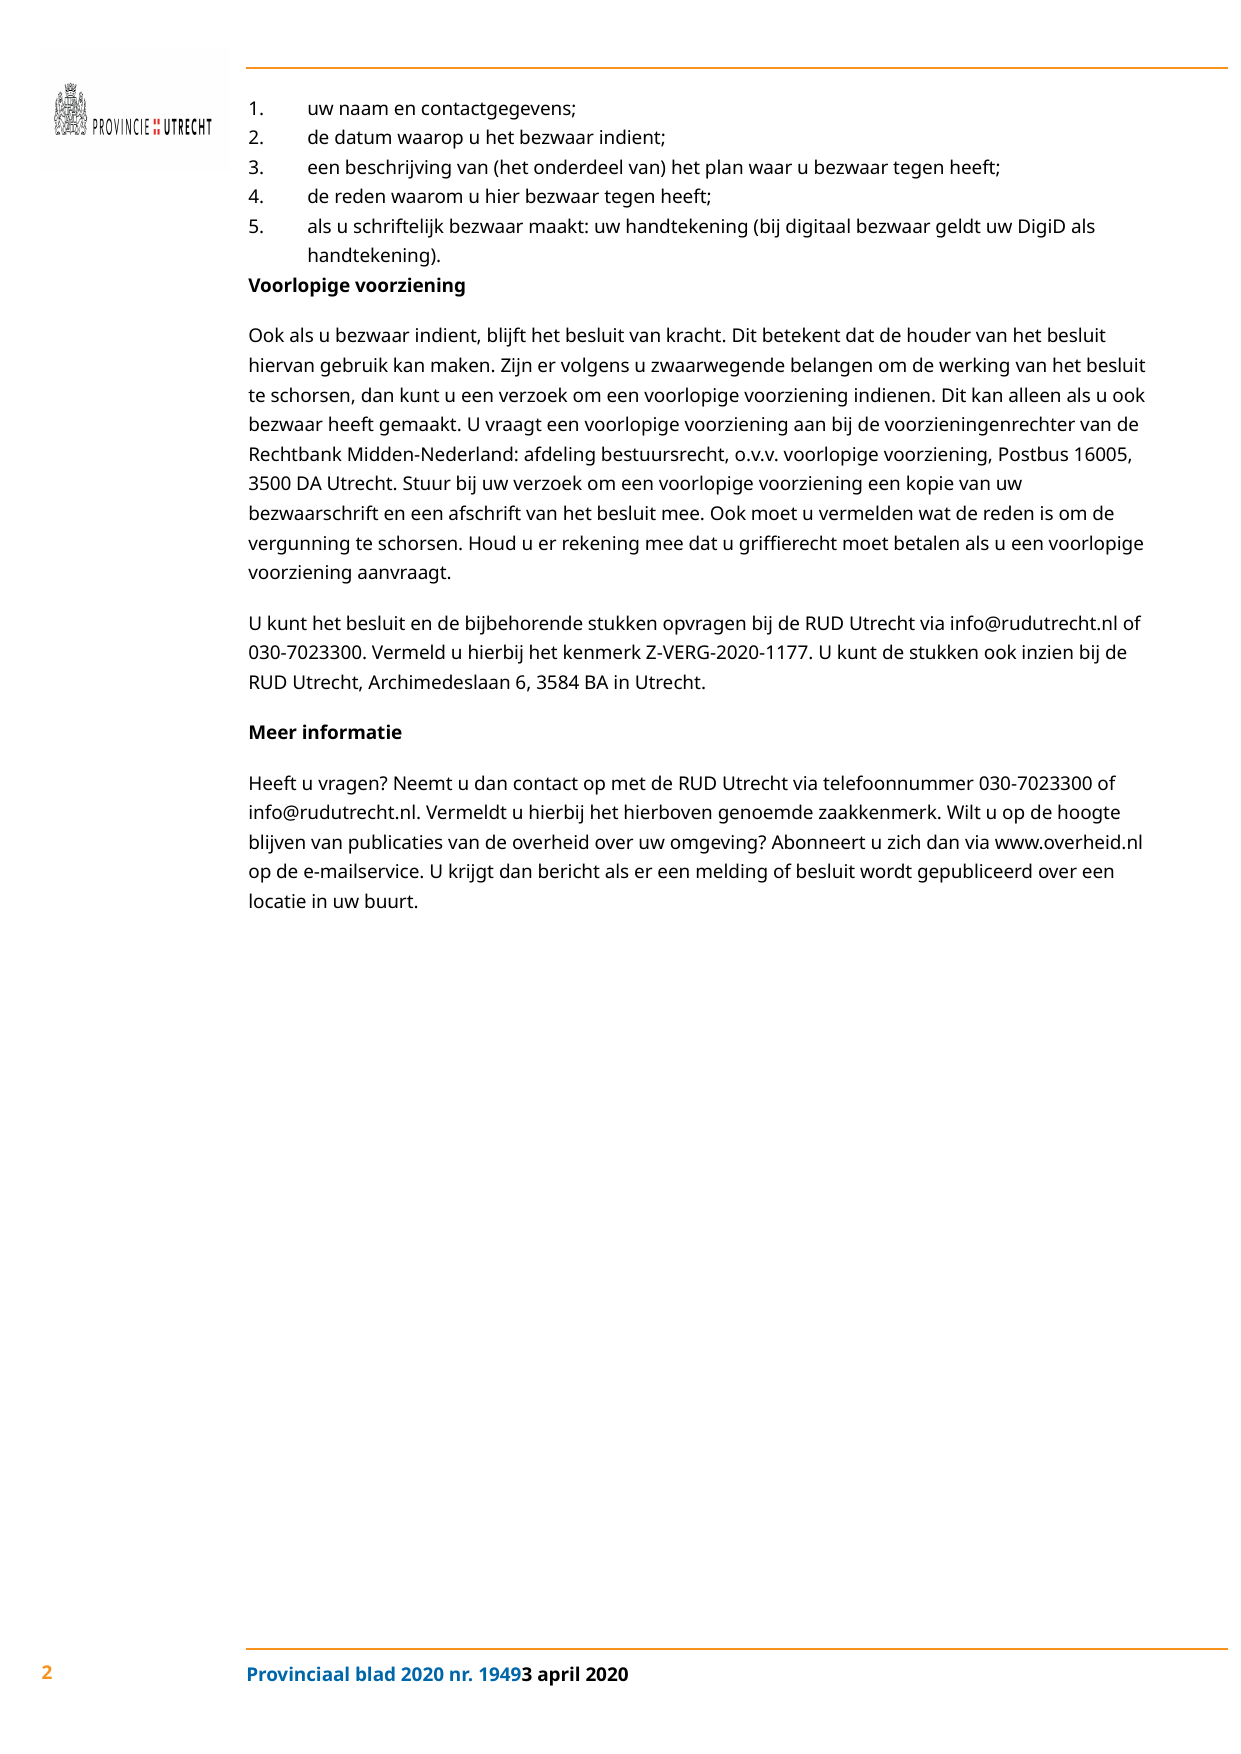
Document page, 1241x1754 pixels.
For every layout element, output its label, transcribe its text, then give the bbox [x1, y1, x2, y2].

text Voorlopige voorziening [248, 272, 1152, 298]
picture [41, 47, 231, 172]
text Meer informatie [248, 719, 1152, 745]
list uw naam en contactgegevens; [248, 95, 1152, 121]
text Heeft u vragen? Neemt u dan contact op met de RUD Utrecht via telefoonnummer 030-7023300 of info@rudutrecht.nl. Vermeldt u hierbij het hierboven genoemde zaakkenmerk. Wilt u op de hoogte blijven van publicaties van de overheid over uw omgeving? Abonneert u zich dan via www.overheid.nl op de e-mailservice. U krijgt dan bericht als er een melding of besluit wordt gepubliceerd over een locatie in uw buurt. [248, 770, 1152, 914]
list de reden waarom u hier bezwaar tegen heeft; [248, 183, 1152, 209]
text U kunt het besluit en de bijbehorende stukken opvragen bij de RUD Utrecht via info@rudutrecht.nl of 030-7023300. Vermeld u hierbij het kenmerk Z-VERG-2020-1177. U kunt de stukken ook inzien bij de RUD Utrecht, Archimedeslaan 6, 3584 BA in Utrecht. [248, 610, 1152, 695]
text Ook als u bezwaar indient, blijft het besluit van kracht. Dit betekent dat de houder van het besluit hiervan gebruik kan maken. Zijn er volgens u zwaarwegende belangen om de werking van het besluit te schorsen, dan kunt u een verzoek om een voorlopige voorziening indienen. Dit kan alleen als u ook bezwaar heeft gemaakt. U vraagt een voorlopige voorziening aan bij de voorzieningenrechter van de Rechtbank Midden-Nederland: afdeling bestuursrecht, o.v.v. voorlopige voorziening, Postbus 16005, 3500 DA Utrecht. Stuur bij uw verzoek om een voorlopige voorziening een kopie van uw bezwaarschrift en een afschrift van het besluit mee. Ook moet u vermelden wat de reden is om de vergunning te schorsen. Houd u er rekening mee dat u griffierecht moet betalen als u een voorlopige voorziening aanvraagt. [248, 323, 1152, 585]
list de datum waarop u het bezwaar indient; [248, 124, 1152, 150]
list als u schriftelijk bezwaar maakt: uw handtekening (bij digitaal bezwaar geldt uw DigiD als handtekening). [248, 213, 1152, 268]
list een beschrijving van (het onderdeel van) het plan waar u bezwaar tegen heeft; [248, 154, 1152, 180]
